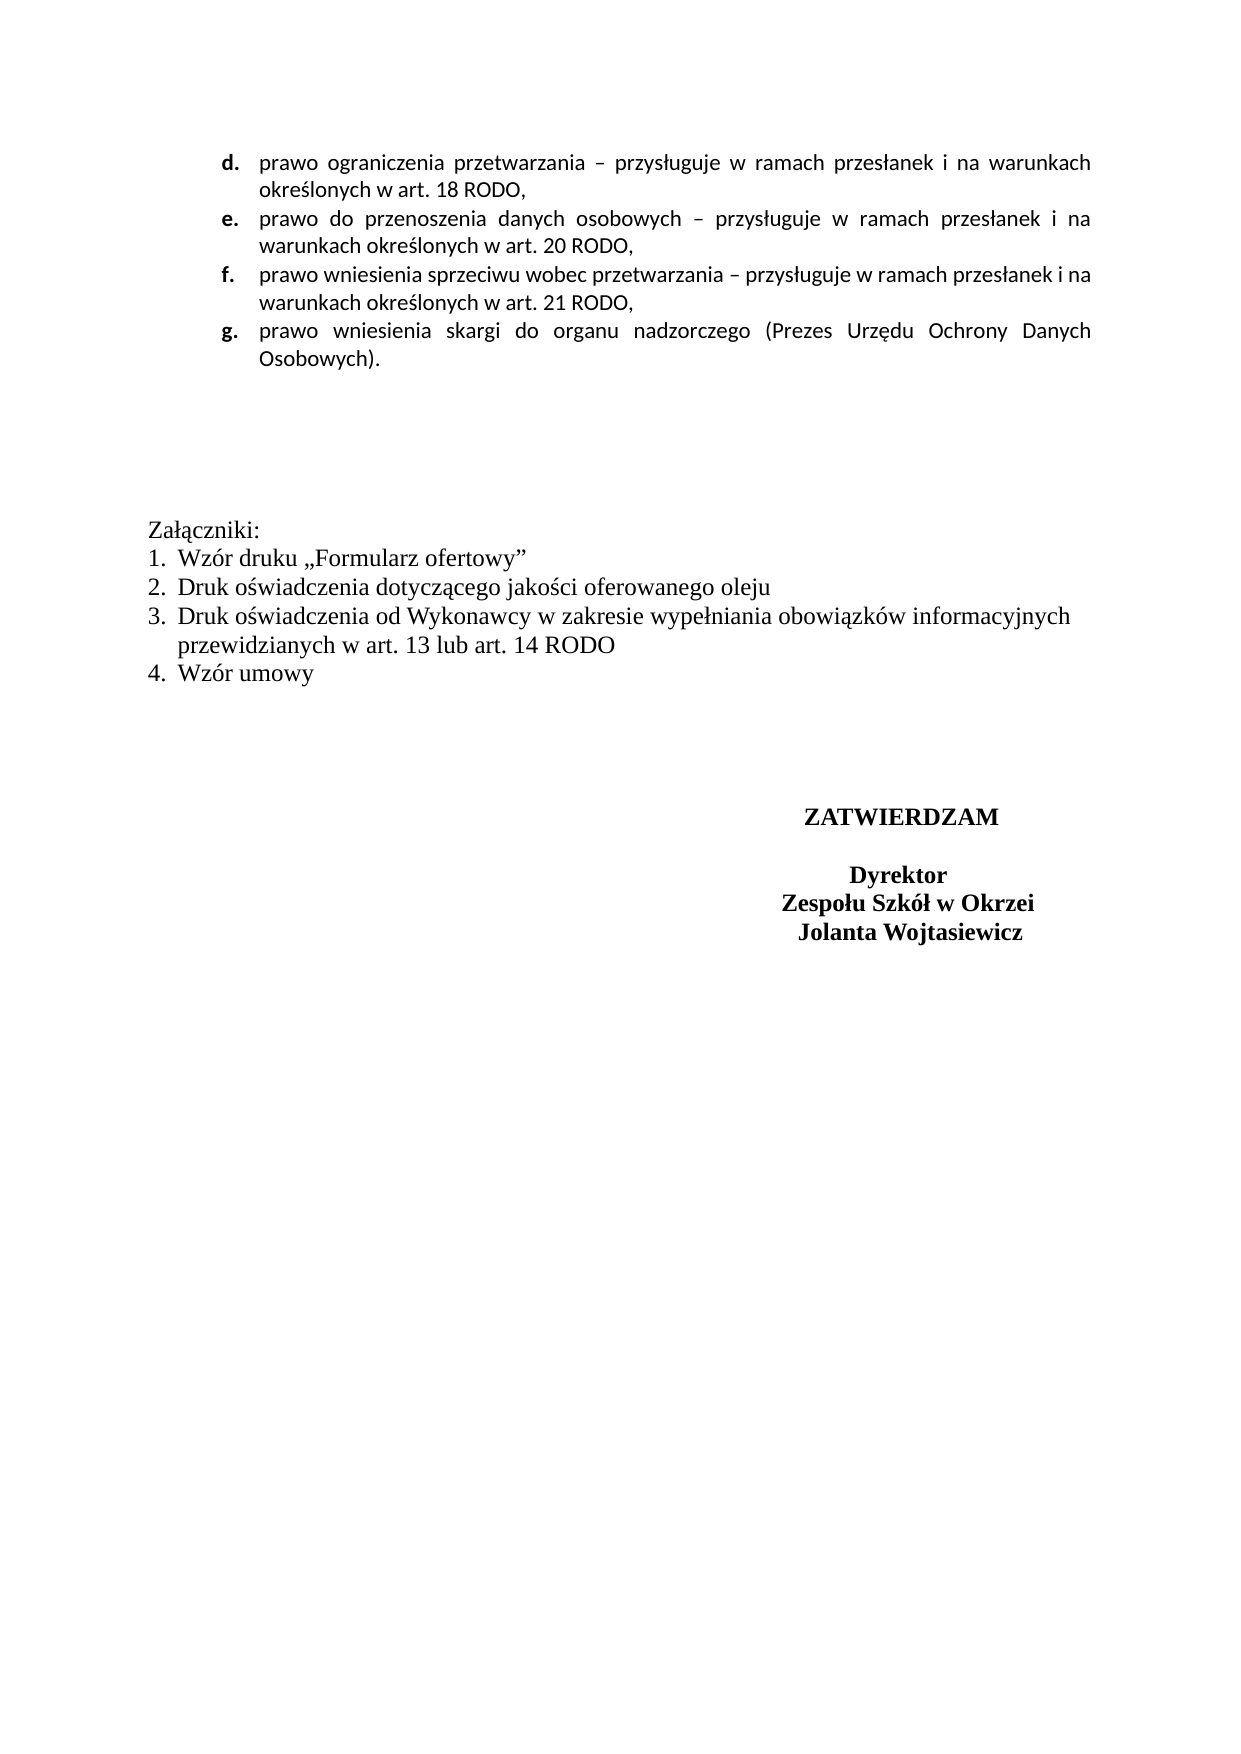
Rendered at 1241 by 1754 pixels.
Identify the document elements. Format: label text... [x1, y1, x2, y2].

list Druk oświadczenia od Wykonawcy w zakresie wypełniania obowiązków informacyjnych przewidzianych w art. 13 lub art. 14 RODO [148, 601, 1093, 658]
list Wzór druku „Formularz ofertowy” [148, 543, 1093, 572]
list Druk oświadczenia dotyczącego jakości oferowanego oleju [148, 572, 1093, 601]
list prawo wniesienia skargi do organu nadzorczego (Prezes Urzędu Ochrony Danych Osobowych). [221, 316, 1093, 372]
text ZATWIERDZAM [148, 802, 1093, 831]
text Zespołu Szkół w Okrzei [148, 888, 1093, 917]
list prawo wniesienia sprzeciwu wobec przetwarzania – przysługuje w ramach przesłanek i na warunkach określonych w art. 21 RODO, [221, 260, 1093, 316]
list prawo do przenoszenia danych osobowych – przysługuje w ramach przesłanek i na warunkach określonych w art. 20 RODO, [221, 204, 1093, 260]
list Wzór umowy [148, 658, 1093, 687]
text Dyrektor [148, 860, 1093, 888]
text Załączniki: [148, 515, 1093, 543]
text Jolanta Wojtasiewicz [148, 917, 1093, 946]
list prawo ograniczenia przetwarzania – przysługuje w ramach przesłanek i na warunkach określonych w art. 18 RODO, [221, 148, 1093, 204]
